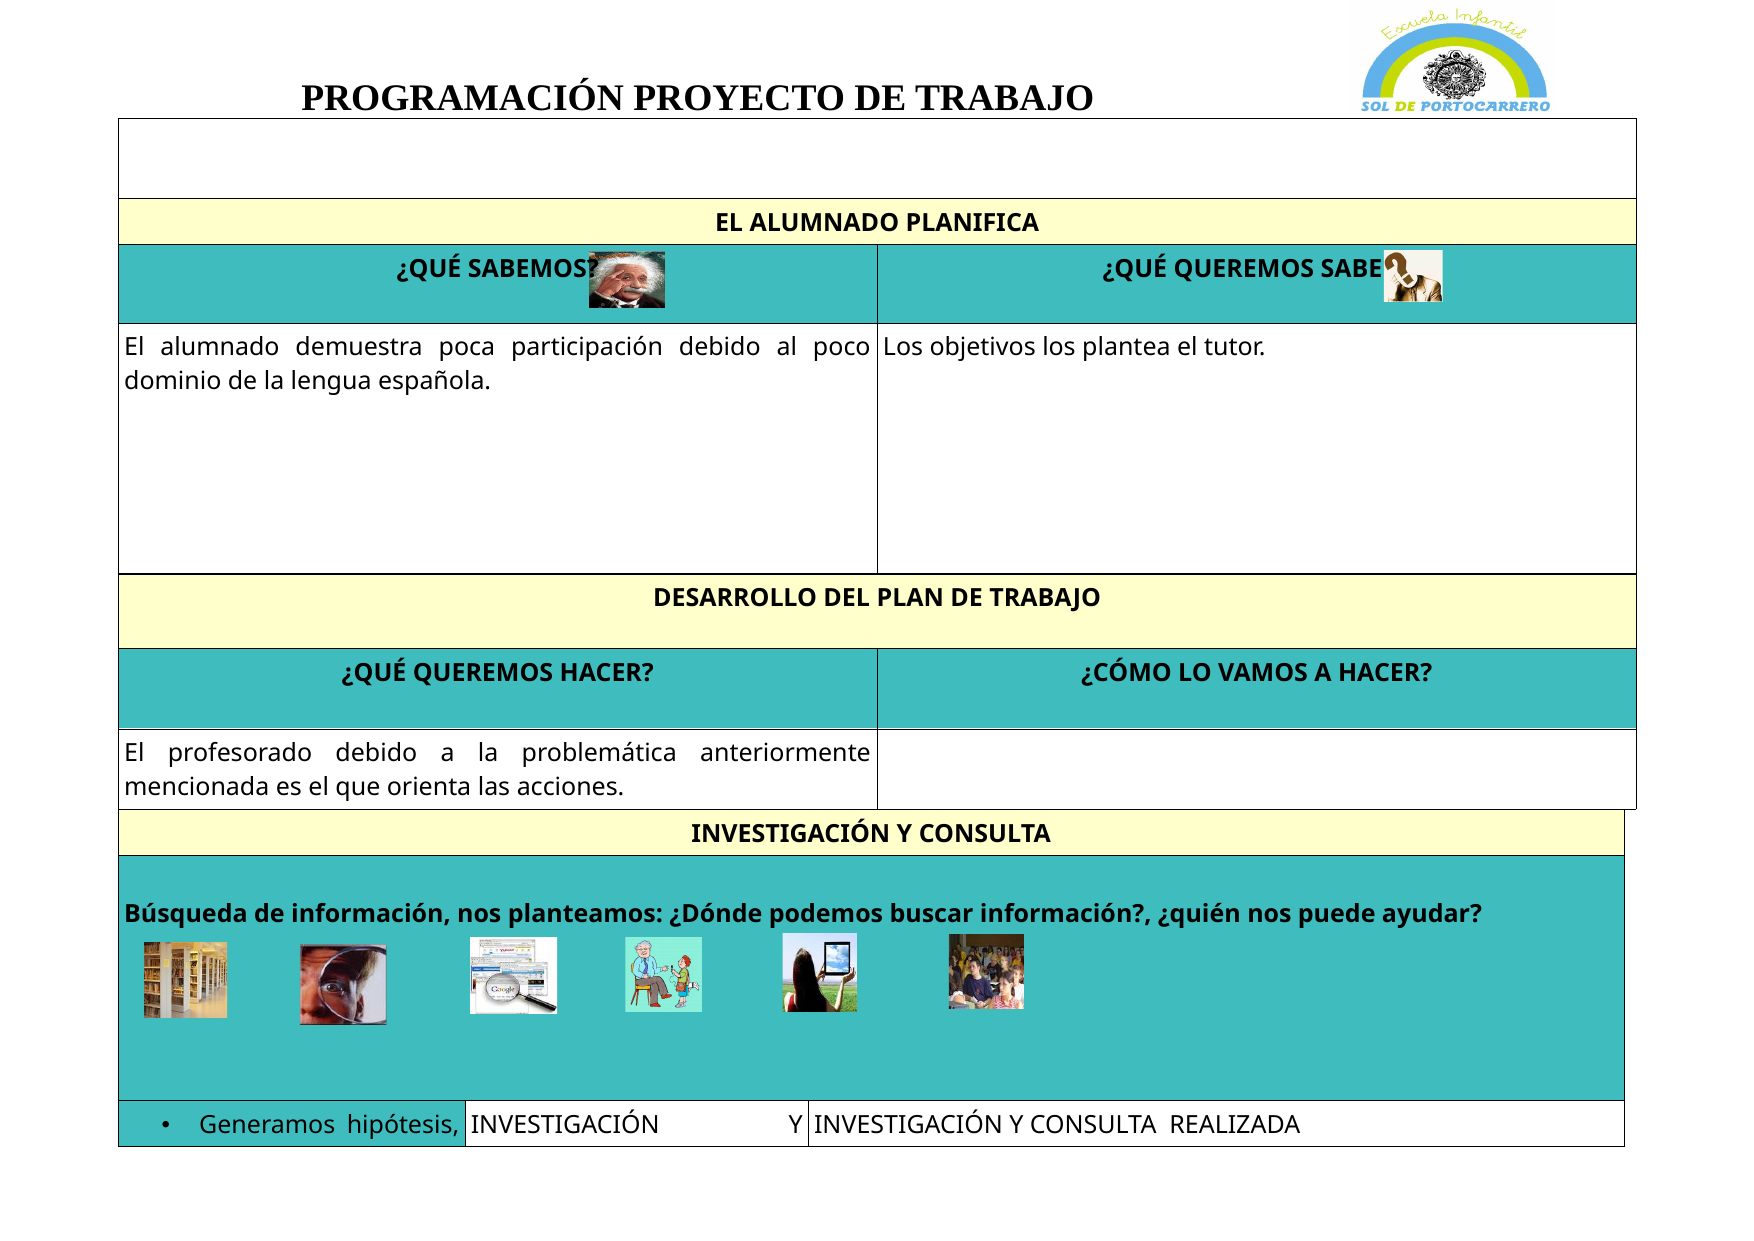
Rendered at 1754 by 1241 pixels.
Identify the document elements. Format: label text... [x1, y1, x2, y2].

table_cell Los objetivos los plantea el tutor. [878, 324, 1636, 573]
picture [299, 944, 387, 1025]
picture [1383, 250, 1443, 302]
table_header INVESTIGACIÓN Y CONSULTA [119, 810, 1624, 855]
table_cell Búsqueda de información, nos planteamos: ¿Dónde podemos buscar información?, ¿quién nos puede ayudar? [119, 856, 1624, 1100]
table_cell ¿QUÉ SABEMOS? [119, 245, 877, 323]
table_header DESARROLLO DEL PLAN DE TRABAJO [119, 575, 1636, 648]
table_cell El profesorado debido a la problemática anteriormente mencionada es el que orienta las acciones. [119, 730, 877, 808]
table_cell [878, 730, 1636, 808]
table_cell El alumnado demuestra poca participación debido al poco dominio de la lengua española. [119, 324, 877, 573]
picture [144, 942, 228, 1018]
picture [948, 934, 1024, 1009]
table_cell INVESTIGACIÓN Y CONSULTA REALIZADA [809, 1101, 1624, 1146]
table_cell ¿QUÉ QUEREMOS HACER? [119, 649, 877, 728]
table_cell [119, 119, 1636, 198]
picture [1348, 1, 1558, 116]
picture [625, 937, 702, 1012]
picture [782, 933, 857, 1012]
table_cell ¿CÓMO LO VAMOS A HACER? [878, 649, 1636, 728]
picture [470, 937, 558, 1014]
table_cell Generamos hipótesis, para resolver situaciones de aprendizaje. Con esa información vemos lo que podría dar respuesta a lo que queremos saber Observamos, comentamos, leemos, clasificamos, indagamos… Esta reflexión de la información se puede realizar en gran grupo, pequeño grupo, por parejas Hacemos planes para nuestro proyecto Proponemos actividades Revisamos nuestras preguntas Mejoramos si es necesario nuestra nueva versión del mapa conceptual, índice Definición del plan de acción Organizamos un guión donde se reflejen la propuestas [119, 1101, 465, 1146]
picture [589, 251, 665, 308]
table_cell INVESTIGACIÓN Y [466, 1101, 808, 1146]
table_cell EL ALUMNADO PLANIFICA [119, 199, 1636, 244]
table_cell ¿QUÉ QUEREMOS SABER? [878, 245, 1636, 323]
